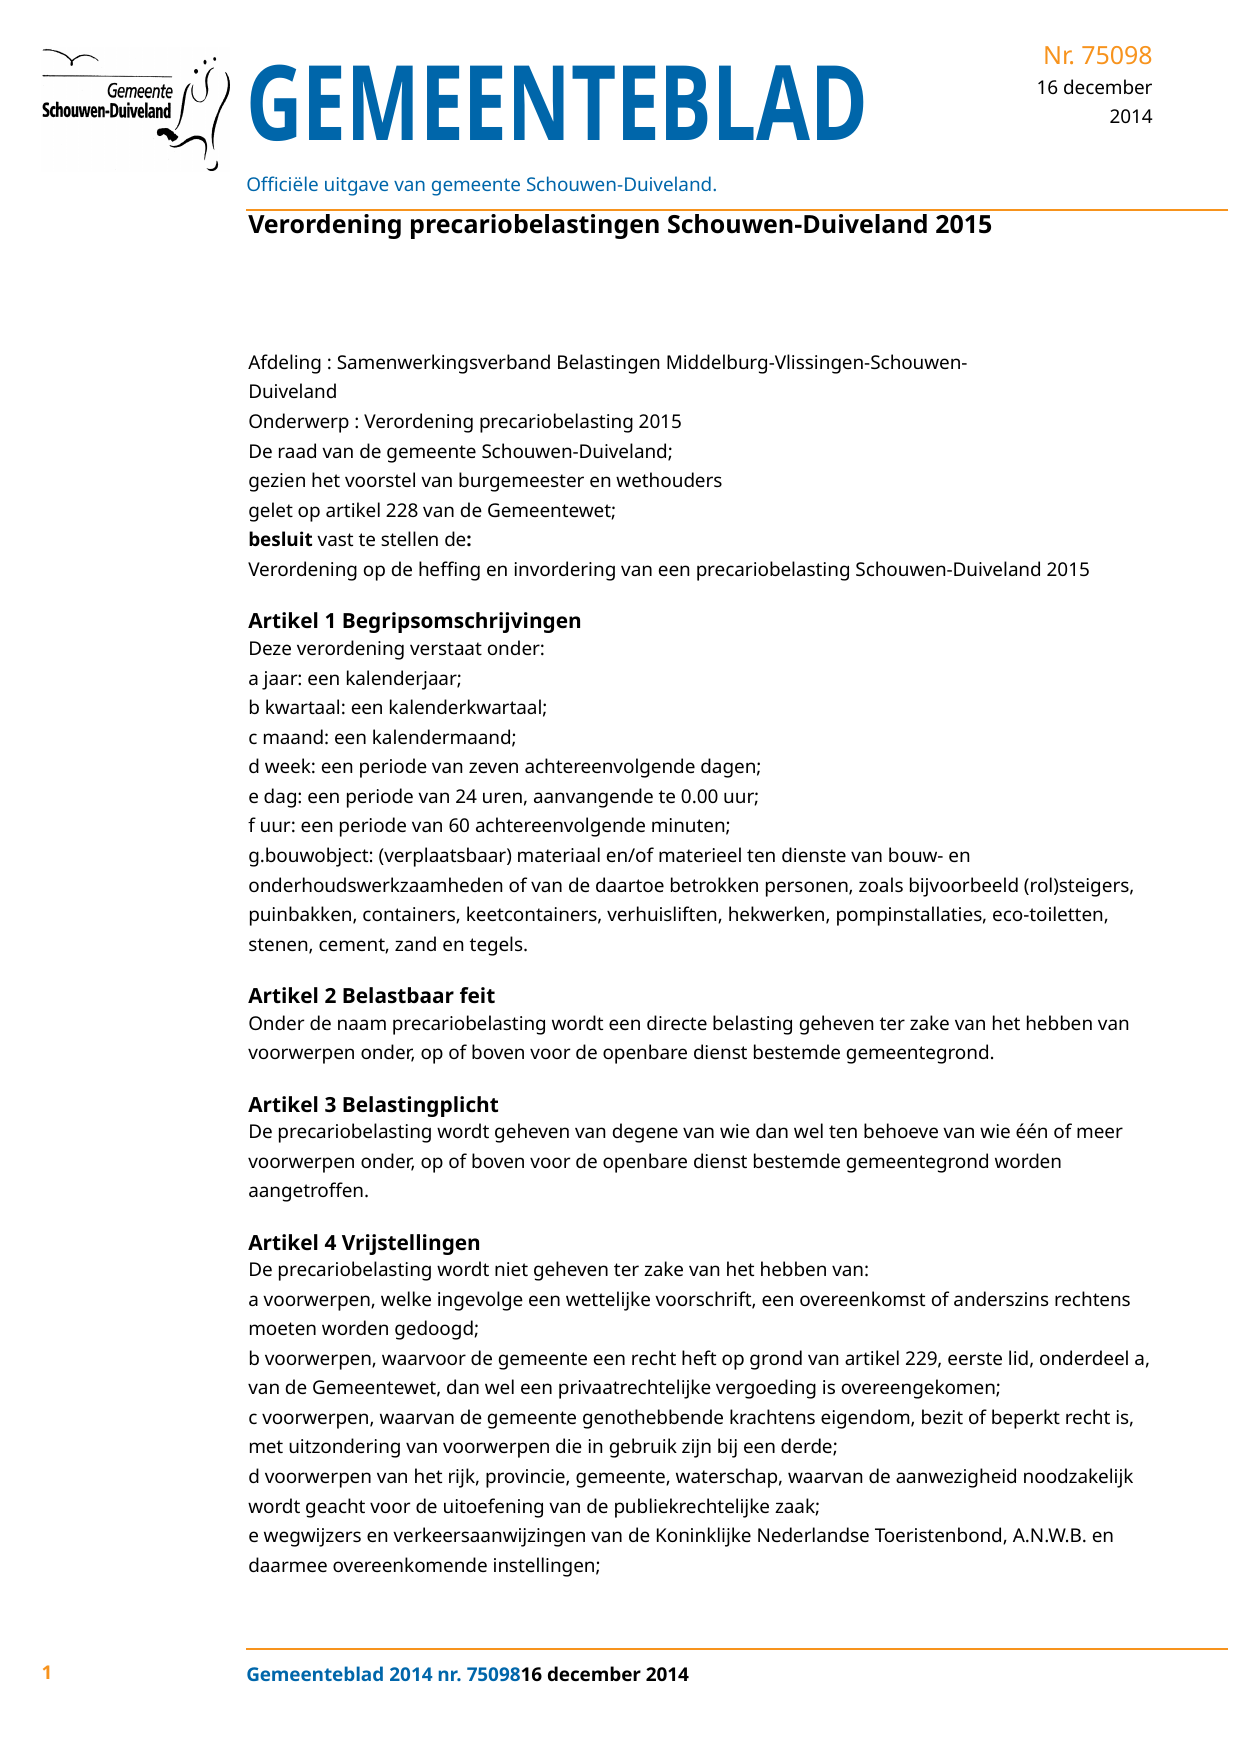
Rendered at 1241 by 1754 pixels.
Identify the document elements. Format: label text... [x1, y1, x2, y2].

text g.bouwobject: (verplaatsbaar) materiaal en/of materieel ten dienste van bouw- en onderhoudswerkzaamheden of van de daartoe betrokken personen, zoals bijvoorbeeld (rol)steigers, puinbakken, containers, keetcontainers, verhuisliften, hekwerken, pompinstallaties, eco-toiletten, stenen, cement, zand en tegels. [248, 842, 1152, 957]
text d voorwerpen van het rijk, provincie, gemeente, waterschap, waarvan de aanwezigheid noodzakelijk wordt geacht voor de uitoefening van de publiekrechtelijke zaak; [248, 1463, 1152, 1519]
text b voorwerpen, waarvoor de gemeente een recht heft op grond van artikel 229, eerste lid, onderdeel a, van de Gemeentewet, dan wel een privaatrechtelijke vergoeding is overeengekomen; [248, 1345, 1152, 1400]
text a voorwerpen, welke ingevolge een wettelijke voorschrift, een overeenkomst of anderszins rechtens moeten worden gedoogd; [248, 1286, 1152, 1341]
text De precariobelasting wordt niet geheven ter zake van het hebben van: [248, 1256, 1152, 1282]
text gezien het voorstel van burgemeester en wethouders [248, 467, 1152, 493]
text Duiveland [248, 379, 1152, 404]
text c maand: een kalendermaand; [248, 724, 1152, 749]
text De raad van de gemeente Schouwen-Duiveland; [248, 438, 1152, 464]
text a jaar: een kalenderjaar; [248, 665, 1152, 690]
text Deze verordening verstaat onder: [248, 635, 1152, 661]
text Verordening precariobelastingen Schouwen-Duiveland 2015 [248, 211, 1152, 241]
text Onder de naam precariobelasting wordt een directe belasting geheven ter zake van het hebben van voorwerpen onder, op of boven voor de openbare dienst bestemde gemeentegrond. [248, 1010, 1152, 1065]
picture [41, 47, 231, 172]
text f uur: een periode van 60 achtereenvolgende minuten; [248, 813, 1152, 838]
text Artikel 4 Vrijstellingen [248, 1228, 1152, 1256]
text Verordening op de heffing en invordering van een precariobelasting Schouwen-Duiveland 2015 [248, 556, 1152, 582]
text e wegwijzers en verkeersaanwijzingen van de Koninklijke Nederlandse Toeristenbond, A.N.W.B. en daarmee overeenkomende instellingen; [248, 1522, 1152, 1578]
text e dag: een periode van 24 uren, aanvangende te 0.00 uur; [248, 783, 1152, 809]
text besluit vast te stellen de: [248, 527, 1152, 552]
text Artikel 2 Belastbaar feit [248, 981, 1152, 1010]
text c voorwerpen, waarvan de gemeente genothebbende krachtens eigendom, bezit of beperkt recht is, met uitzondering van voorwerpen die in gebruik zijn bij een derde; [248, 1404, 1152, 1459]
text Artikel 3 Belastingplicht [248, 1090, 1152, 1118]
text De precariobelasting wordt geheven van degene van wie dan wel ten behoeve van wie één of meer voorwerpen onder, op of boven voor de openbare dienst bestemde gemeentegrond worden aangetroffen. [248, 1118, 1152, 1203]
text Onderwerp : Verordening precariobelasting 2015 [248, 408, 1152, 434]
text b kwartaal: een kalenderkwartaal; [248, 694, 1152, 720]
text Afdeling : Samenwerkingsverband Belastingen Middelburg-Vlissingen-Schouwen- [248, 349, 1152, 375]
text Artikel 1 Begripsomschrijvingen [248, 607, 1152, 635]
text gelet op artikel 228 van de Gemeentewet; [248, 497, 1152, 523]
text d week: een periode van zeven achtereenvolgende dagen; [248, 753, 1152, 779]
